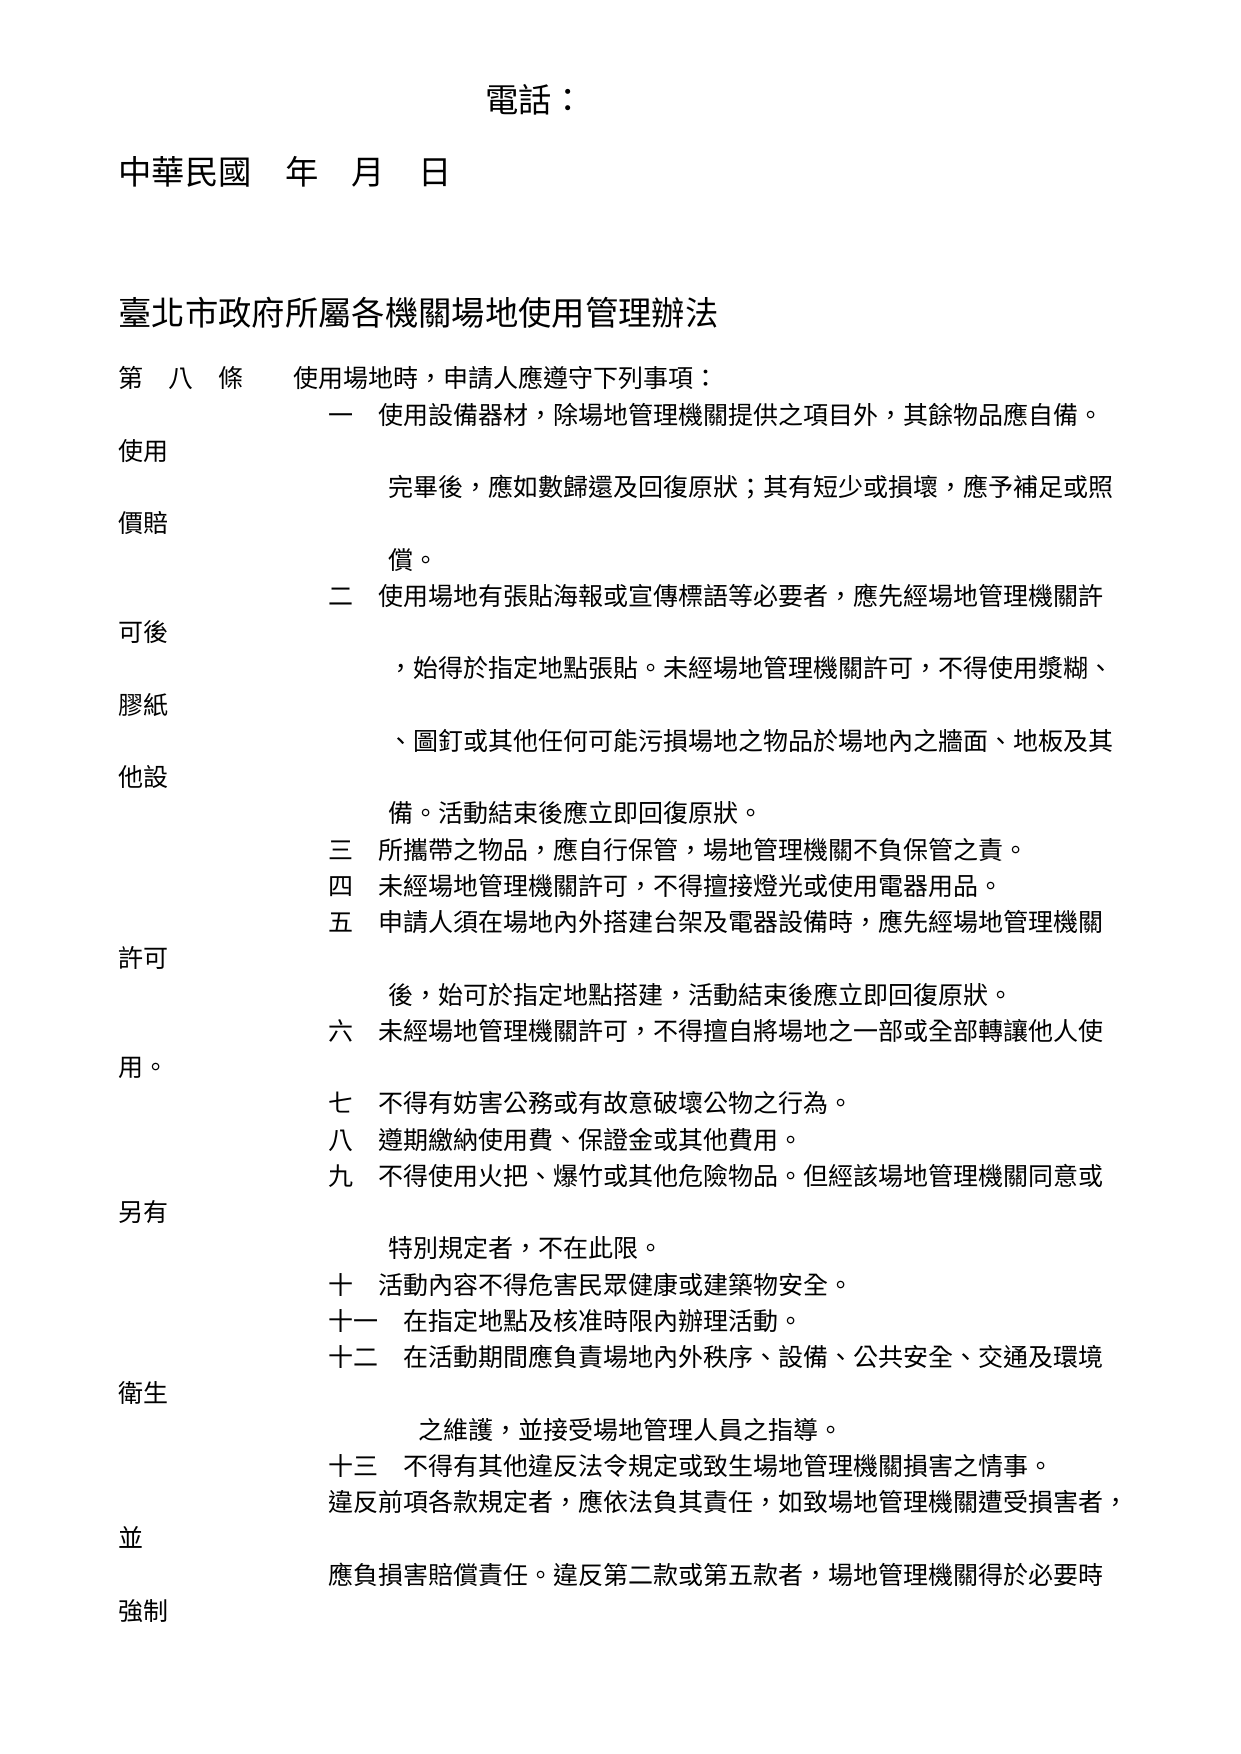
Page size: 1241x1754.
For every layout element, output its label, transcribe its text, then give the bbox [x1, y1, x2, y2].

text 後，始可於指定地點搭建，活動結束後應立即回復原狀。 [118, 975, 1122, 1011]
text 三 所攜帶之物品，應自行保管，場地管理機關不負保管之責。 [118, 830, 1122, 866]
text 十三 不得有其他違反法令規定或致生場地管理機關損害之情事。 [118, 1446, 1122, 1483]
text 五 申請人須在場地內外搭建台架及電器設備時，應先經場地管理機關許可 [118, 903, 1122, 975]
text 八 遵期繳納使用費、保證金或其他費用。 [118, 1120, 1122, 1156]
text 、圖釘或其他任何可能污損場地之物品於場地內之牆面、地板及其他設 [118, 721, 1122, 794]
text 九 不得使用火把、爆竹或其他危險物品。但經該場地管理機關同意或另有 [118, 1156, 1122, 1229]
text 應負損害賠償責任。違反第二款或第五款者，場地管理機關得於必要時強制 [118, 1555, 1122, 1628]
text 第 八 條 使用場地時，申請人應遵守下列事項： [118, 359, 1122, 395]
text 償。 [118, 540, 1122, 576]
text 電話： [118, 74, 1122, 122]
text 十一 在指定地點及核准時限內辦理活動。 [118, 1301, 1122, 1338]
text 中華民國 年 月 日 [118, 146, 1122, 194]
text 二 使用場地有張貼海報或宣傳標語等必要者，應先經場地管理機關許可後 [118, 576, 1122, 649]
text 十二 在活動期間應負責場地內外秩序、設備、公共安全、交通及環境衛生 [118, 1338, 1122, 1410]
text 之維護，並接受場地管理人員之指導。 [118, 1410, 1122, 1446]
text 十 活動內容不得危害民眾健康或建築物安全。 [118, 1265, 1122, 1301]
text 六 未經場地管理機關許可，不得擅自將場地之一部或全部轉讓他人使用。 [118, 1011, 1122, 1084]
text 備。活動結束後應立即回復原狀。 [118, 794, 1122, 830]
text 特別規定者，不在此限。 [118, 1229, 1122, 1265]
text ，始得於指定地點張貼。未經場地管理機關許可，不得使用漿糊、膠紙 [118, 649, 1122, 721]
text 七 不得有妨害公務或有故意破壞公物之行為。 [118, 1084, 1122, 1120]
text 一 使用設備器材，除場地管理機關提供之項目外，其餘物品應自備。使用 [118, 395, 1122, 468]
text 四 未經場地管理機關許可，不得擅接燈光或使用電器用品。 [118, 866, 1122, 903]
text 違反前項各款規定者，應依法負其責任，如致場地管理機關遭受損害者，並 [118, 1483, 1122, 1555]
text 臺北市政府所屬各機關場地使用管理辦法 [118, 287, 1122, 335]
text 完畢後，應如數歸還及回復原狀；其有短少或損壞，應予補足或照價賠 [118, 468, 1122, 540]
text [1010, 221, 1193, 266]
